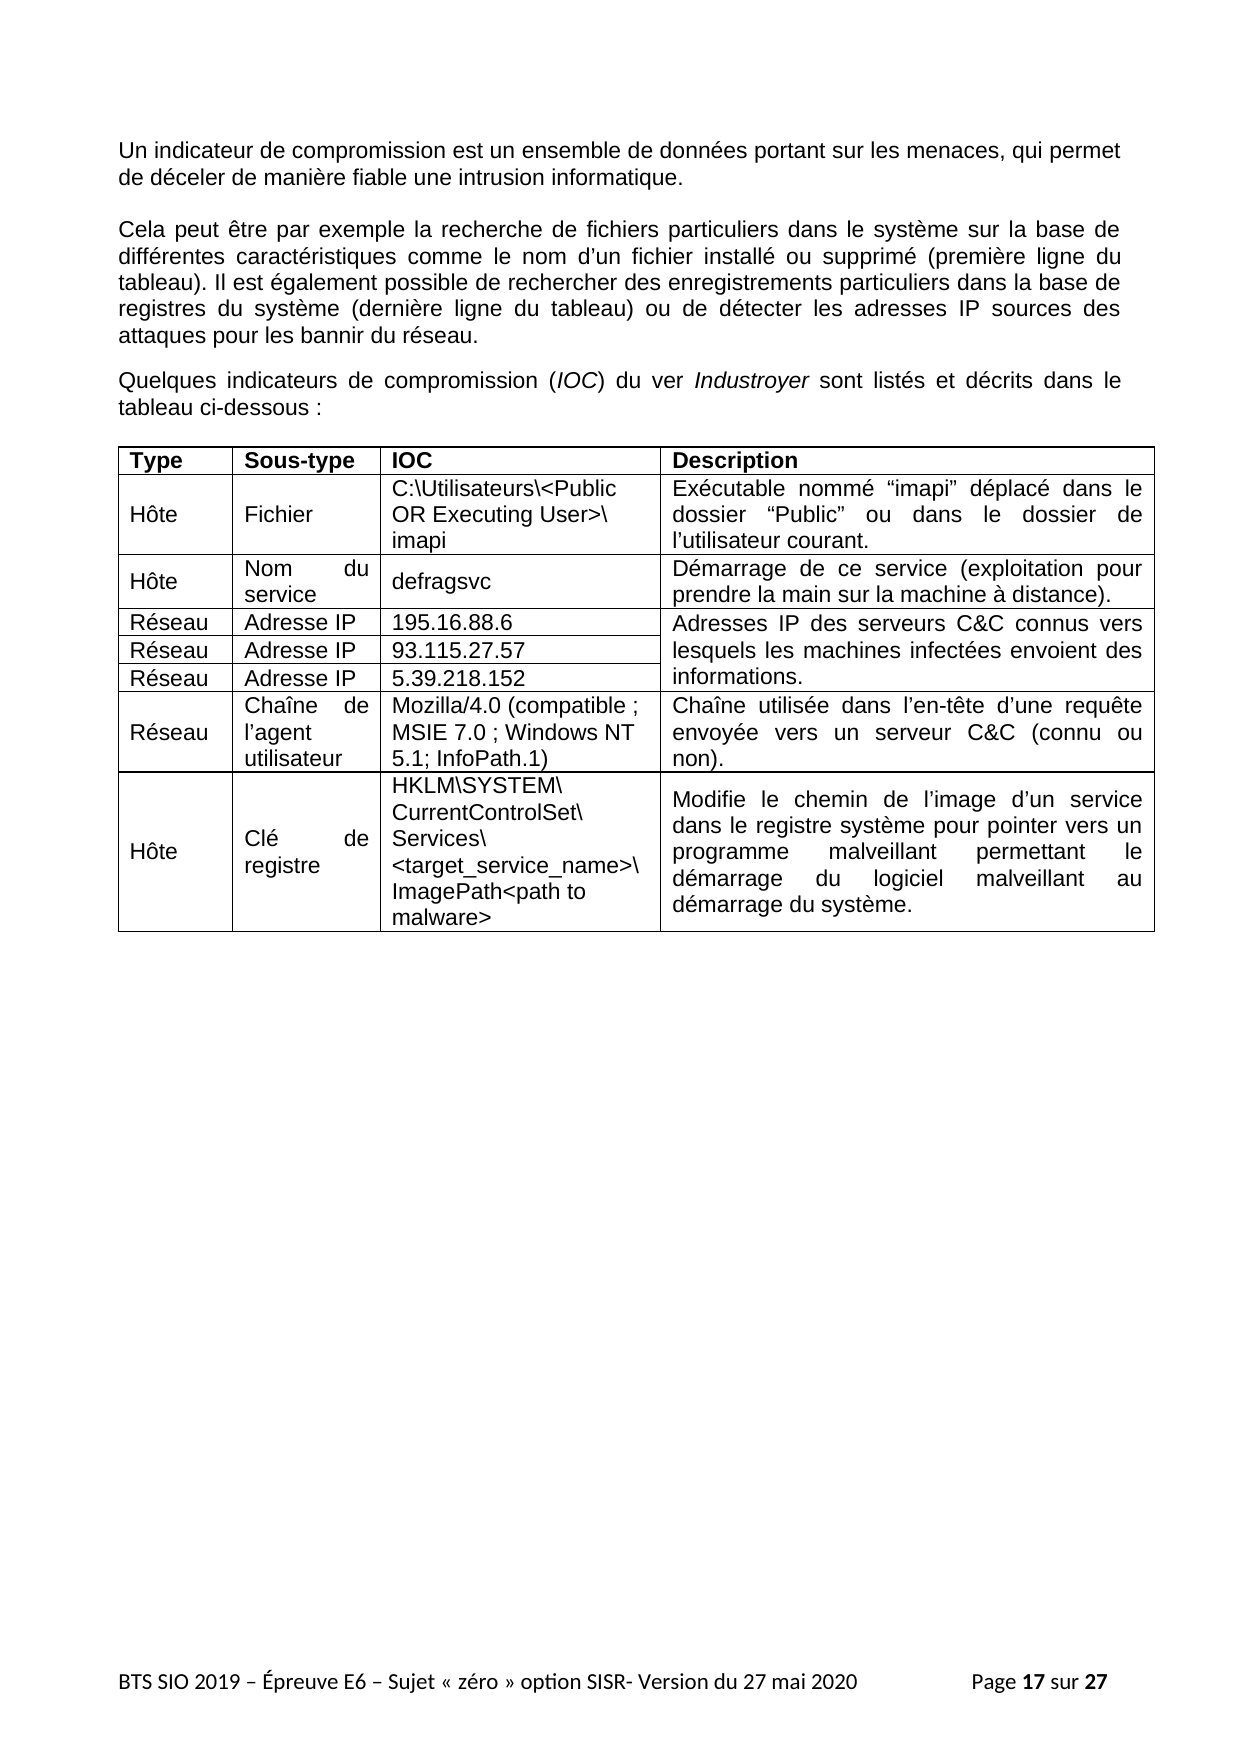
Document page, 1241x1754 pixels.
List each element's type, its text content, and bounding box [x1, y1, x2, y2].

table_cell Nom du service [233, 555, 380, 608]
table_header Description [661, 448, 1154, 474]
table_header Type [119, 448, 232, 474]
table_cell Hôte [119, 475, 232, 554]
table_cell C:\Utilisateurs\<Public OR Executing User>\imapi [381, 475, 660, 554]
table_cell Réseau [119, 664, 232, 691]
text Cela peut être par exemple la recherche de fichiers particuliers dans le système sur la base de différentes caractéristiques comme le nom d’un fichier installé ou supprimé (première ligne du tableau). Il est également possible de rechercher des enregistrements particuliers dans la base de registres du système (dernière ligne du tableau) ou de détecter les adresses IP sources des attaques pour les bannir du réseau. [118, 216, 1122, 348]
table_cell Réseau [119, 692, 232, 771]
table_cell Hôte [119, 773, 232, 931]
table_cell Clé de registre [233, 773, 380, 931]
table_cell Réseau [119, 636, 232, 663]
table_cell Chaîne utilisée dans l’en-tête d’une requête envoyée vers un serveur C&C (connu ou non). [661, 692, 1154, 771]
table_cell Adresse IP [233, 609, 380, 635]
table_cell 93.115.27.57 [381, 636, 660, 663]
table_cell Exécutable nommé “imapi” déplacé dans le dossier “Public” ou dans le dossier de l’utilisateur courant. [661, 475, 1154, 554]
text Quelques indicateurs de compromission (IOC) du ver Industroyer sont listés et décrits dans le tableau ci-dessous : [118, 367, 1122, 420]
table_cell 5.39.218.152 [381, 664, 660, 691]
table_cell Adresses IP des serveurs C&C connus vers lesquels les machines infectées envoient des informations. [661, 609, 1154, 691]
table_cell Mozilla/4.0 (compatible ; MSIE 7.0 ; Windows NT 5.1; InfoPath.1) [381, 692, 660, 771]
table_cell Modifie le chemin de l’image d’un service dans le registre système pour pointer vers un programme malveillant permettant le démarrage du logiciel malveillant au démarrage du système. [661, 773, 1154, 931]
table_cell Démarrage de ce service (exploitation pour prendre la main sur la machine à distance). [661, 555, 1154, 608]
text Un indicateur de compromission est un ensemble de données portant sur les menaces, qui permet de déceler de manière fiable une intrusion informatique. [118, 137, 1122, 190]
table_cell Hôte [119, 555, 232, 608]
table_cell 195.16.88.6 [381, 609, 660, 635]
table_cell Adresse IP [233, 636, 380, 663]
table_cell Réseau [119, 609, 232, 635]
table_cell defragsvc [381, 555, 660, 608]
table_header Sous-type [233, 448, 380, 474]
table_cell HKLM\SYSTEM\CurrentControlSet\Services\<target_service_name>\ImagePath<path to malware> [381, 773, 660, 931]
table_header IOC [381, 448, 660, 474]
table_cell Fichier [233, 475, 380, 554]
table_cell Chaîne de l’agent utilisateur [233, 692, 380, 771]
table_cell Adresse IP [233, 664, 380, 691]
